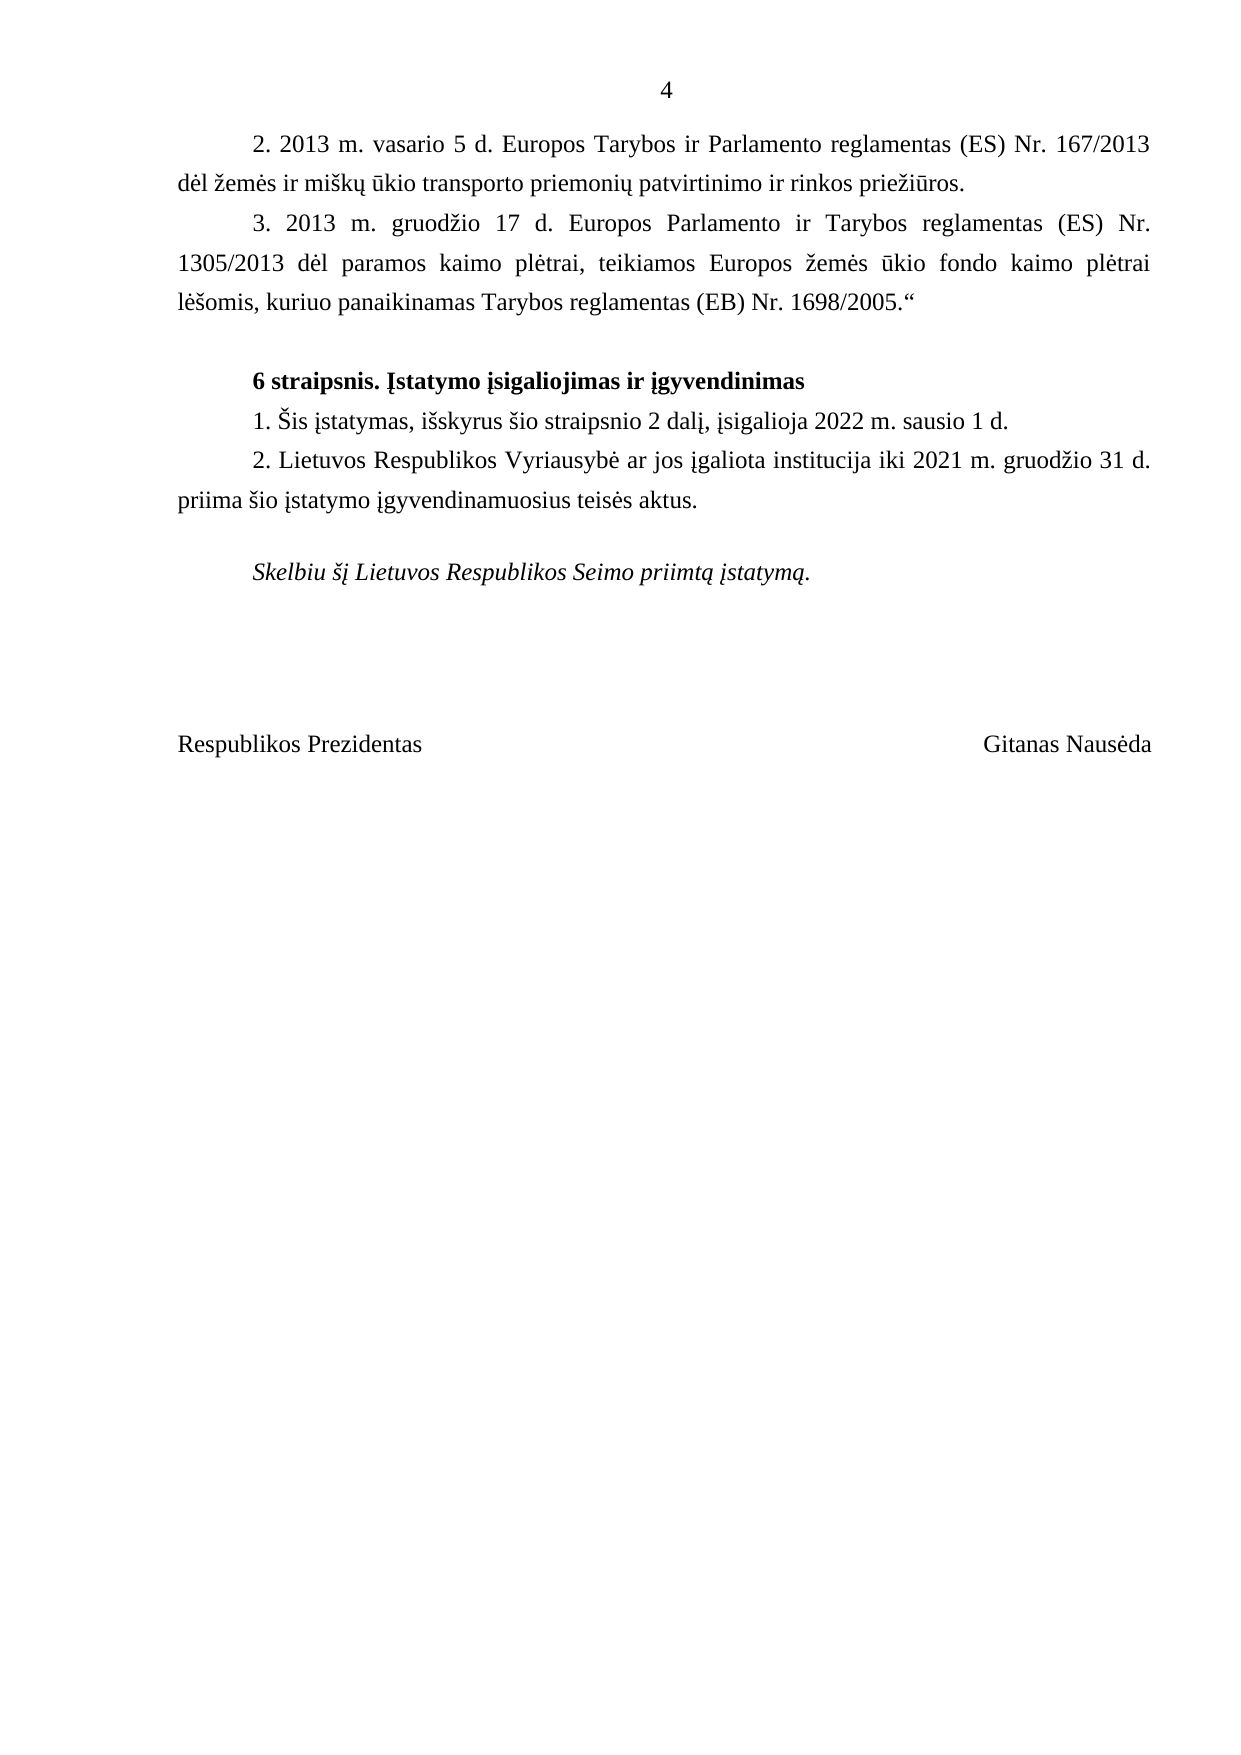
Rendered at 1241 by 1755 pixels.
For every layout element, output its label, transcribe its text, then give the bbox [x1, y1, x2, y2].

text 2. Lietuvos Respublikos Vyriausybė ar jos įgaliota institucija iki 2021 m. gruodžio 31 d. priima šio įstatymo įgyvendinamuosius teisės aktus. [177, 435, 1152, 514]
text 2. 2013 m. vasario 5 d. Europos Tarybos ir Parlamento reglamentas (ES) Nr. 167/2013 dėl žemės ir miškų ūkio transporto priemonių patvirtinimo ir rinkos priežiūros. [177, 118, 1152, 197]
text Respublikos Prezidentas Gitanas Nausėda [177, 729, 1152, 758]
text 6 straipsnis. Įstatymo įsigaliojimas ir įgyvendinimas [177, 356, 1152, 395]
text 1. Šis įstatymas, išskyrus šio straipsnio 2 dalį, įsigalioja 2022 m. sausio 1 d. [177, 395, 1152, 435]
text 3. 2013 m. gruodžio 17 d. Europos Parlamento ir Tarybos reglamentas (ES) Nr. 1305/2013 dėl paramos kaimo plėtrai, teikiamos Europos žemės ūkio fondo kaimo plėtrai lėšomis, kuriuo panaikinamas Tarybos reglamentas (EB) Nr. 1698/2005.“ [177, 197, 1152, 316]
text Skelbiu šį Lietuvos Respublikos Seimo priimtą įstatymą. [177, 557, 1152, 586]
